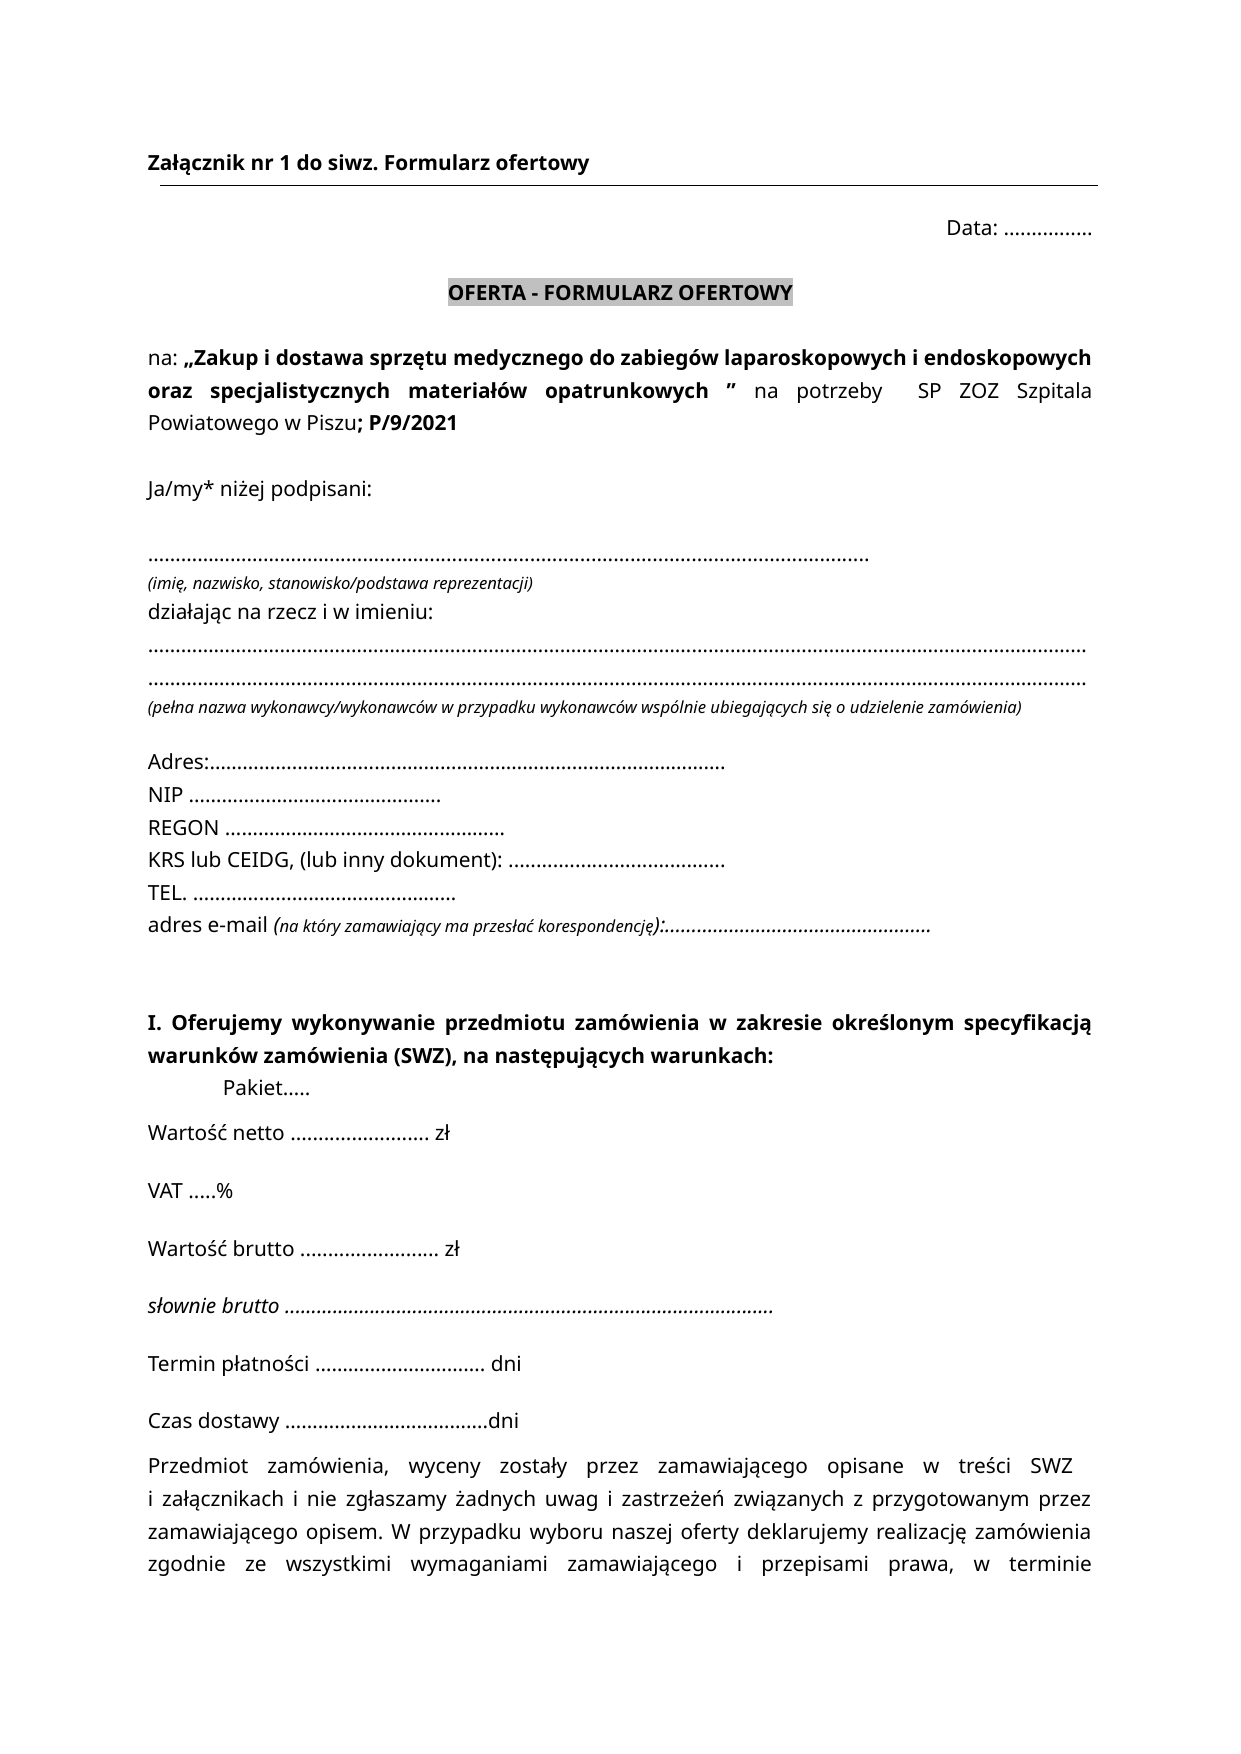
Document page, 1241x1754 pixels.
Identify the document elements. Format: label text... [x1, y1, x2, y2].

text REGON …………………………………………… [148, 813, 1093, 841]
text ……………………………................................................................................................. [148, 539, 1093, 567]
text Adres:…………………………………………………………………………………. [148, 747, 1093, 776]
text TEL. ………………………………………… [148, 878, 1093, 906]
text Ja/my* niżej podpisani: [148, 474, 1093, 502]
text ……………………………………………………………………………………………………………………………………………………… [148, 663, 1093, 691]
text Wartość brutto ......................... zł [148, 1234, 1093, 1262]
text Przedmiot zamówienia, wyceny zostały przez zamawiającego opisane w treści SWZ i załącznikach i nie zgłaszamy żadnych uwag i zastrzeżeń związanych z przygotowanym przez zamawiającego opisem. W przypadku wyboru naszej oferty deklarujemy realizację zamówienia zgodnie ze wszystkimi wymaganiami zamawiającego i przepisami prawa, w terminie [148, 1452, 1093, 1578]
text Pakiet….. [223, 1073, 1093, 1102]
text działając na rzecz i w imieniu: [148, 597, 1093, 626]
text VAT .....% [148, 1176, 1093, 1204]
text I. Oferujemy wykonywanie przedmiotu zamówienia w zakresie określonym specyfikacją warunków zamówienia (SWZ), na następujących warunkach: [148, 1008, 1093, 1069]
text (pełna nazwa wykonawcy/wykonawców w przypadku wykonawców wspólnie ubiegających się o udzielenie zamówienia) [148, 695, 1093, 718]
text Data: ................ [148, 180, 1093, 241]
text Wartość netto ......................... zł [148, 1118, 1093, 1147]
text słownie brutto ............................................................................................ [148, 1291, 1093, 1320]
text Czas dostawy ……………………………….dni [148, 1407, 1093, 1435]
text ……………………………………………………………………………………………………………………………………………………… [148, 630, 1093, 658]
text (imię, nazwisko, stanowisko/podstawa reprezentacji) [148, 571, 1093, 594]
text Termin płatności …………………………. dni [148, 1349, 1093, 1377]
text na: „Zakup i dostawa sprzętu medycznego do zabiegów laparoskopowych i endoskopowych oraz specjalistycznych materiałów opatrunkowych ” na potrzeby SP ZOZ Szpitala Powiatowego w Piszu; P/9/2021 [148, 343, 1093, 437]
text OFERTA - FORMULARZ OFERTOWY [148, 278, 1093, 306]
text NIP ………………………………………. [148, 780, 1093, 808]
text adres e-mail (na który zamawiający ma przesłać korespondencję):………………………………………….. [148, 910, 1093, 939]
text KRS lub CEIDG, (lub inny dokument): ....................................... [148, 845, 1093, 874]
text Załącznik nr 1 do siwz. Formularz ofertowy [148, 148, 1093, 176]
